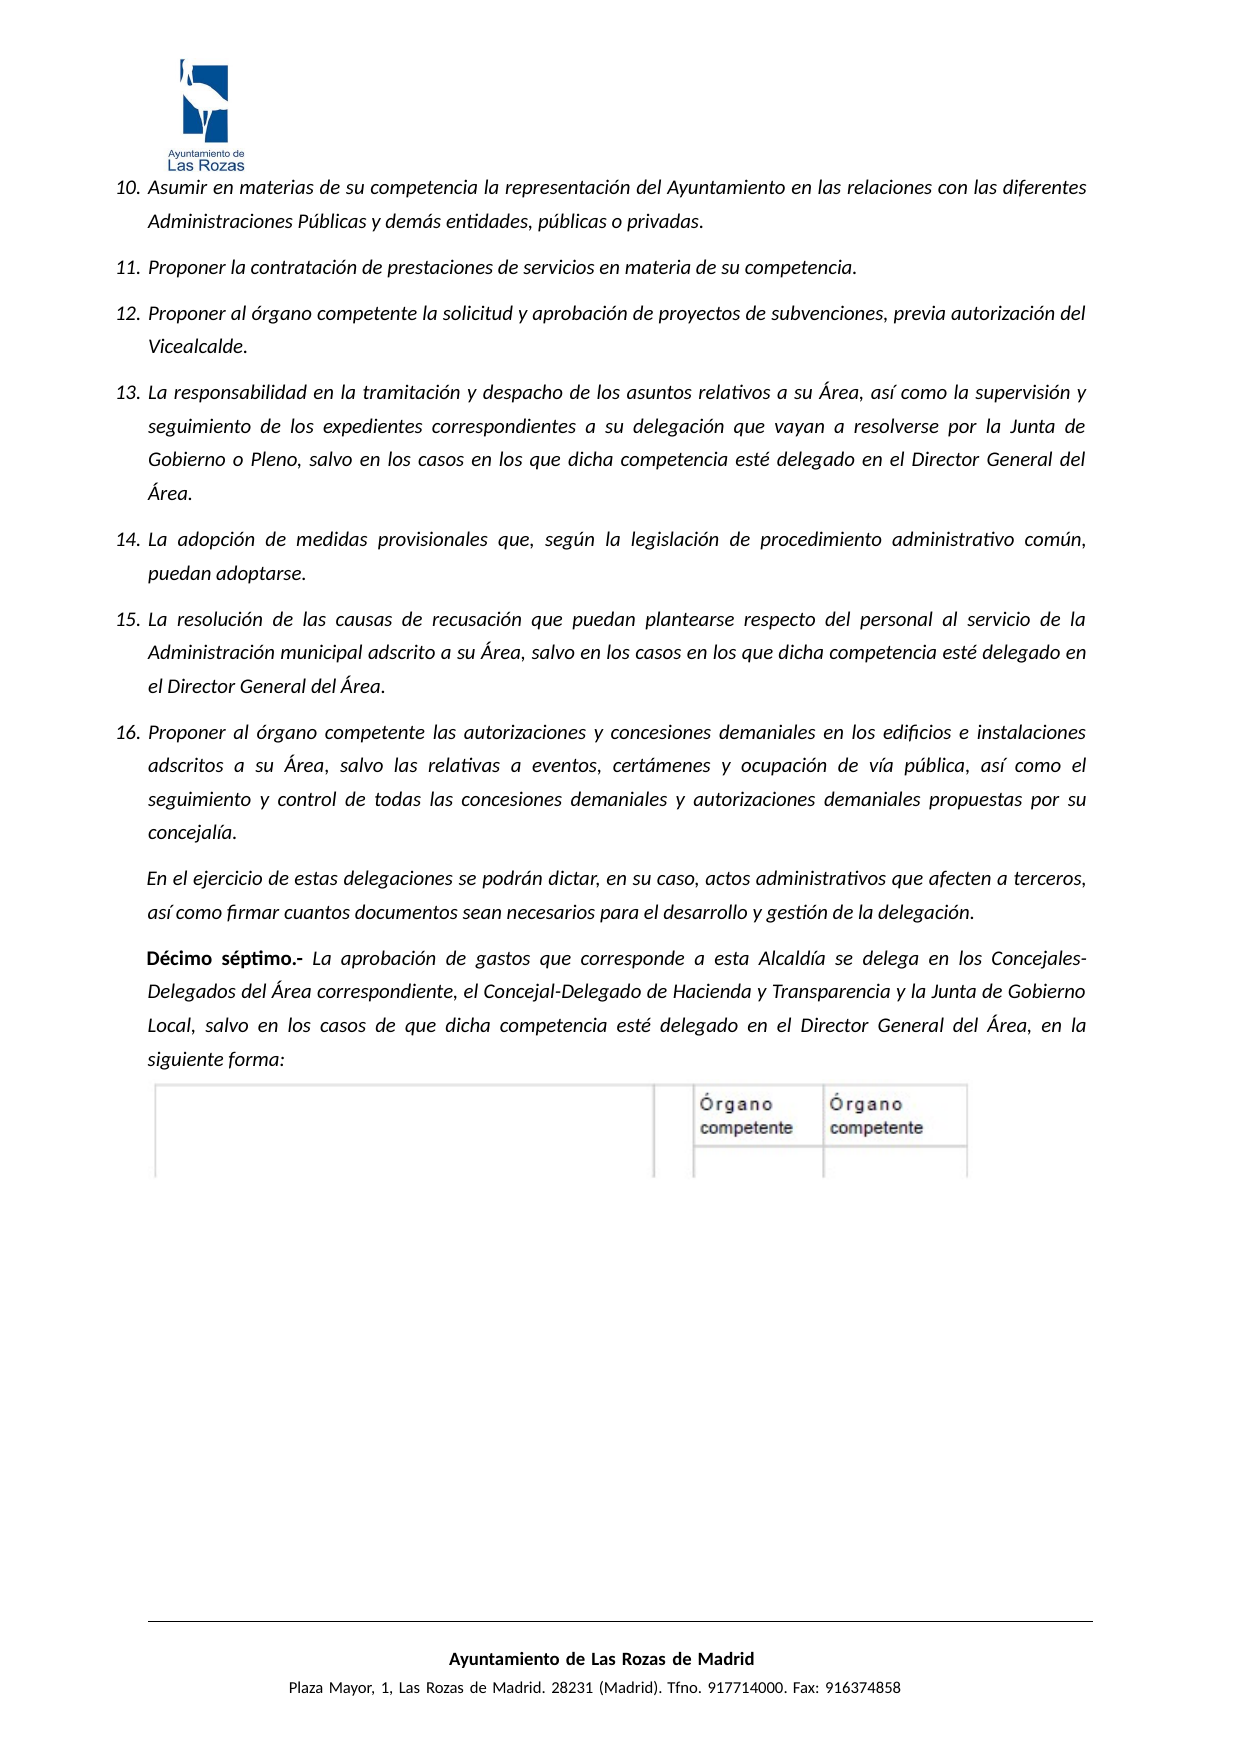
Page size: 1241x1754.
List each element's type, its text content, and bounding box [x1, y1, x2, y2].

text Décimo séptimo.- La aprobación de gastos que corresponde a esta Alcaldía se delega en los Concejales-Delegados del Área correspondiente, el Concejal-Delegado de Hacienda y Transparencia y la Junta de Gobierno Local, salvo en los casos de que dicha competencia esté delegado en el Director General del Área, en la siguiente forma: [146, 945, 1090, 1071]
list La responsabilidad en la tramitación y despacho de los asuntos relativos a su Área, así como la supervisión y seguimiento de los expedientes correspondientes a su delegación que vayan a resolverse por la Junta de Gobierno o Pleno, salvo en los casos en los que dicha competencia esté delegado en el Director General del Área. [115, 379, 1090, 506]
list La adopción de medidas provisionales que, según la legislación de procedimiento administrativo común, puedan adoptarse. [115, 526, 1090, 585]
list La resolución de las causas de recusación que puedan plantearse respecto del personal al servicio de la Administración municipal adscrito a su Área, salvo en los casos en los que dicha competencia esté delegado en el Director General del Área. [115, 606, 1090, 698]
list Proponer al órgano competente la solicitud y aprobación de proyectos de subvenciones, previa autorización del Vicealcalde. [115, 300, 1090, 359]
text En el ejercicio de estas delegaciones se podrán dictar, en su caso, actos administrativos que afecten a terceros, así como firmar cuantos documentos sean necesarios para el desarrollo y gestión de la delegación. [146, 866, 1090, 924]
list Proponer al órgano competente las autorizaciones y concesiones demaniales en los edificios e instalaciones adscritos a su Área, salvo las relativas a eventos, certámenes y ocupación de vía pública, así como el seguimiento y control de todas las concesiones demaniales y autorizaciones demaniales propuestas por su concejalía. [115, 719, 1090, 845]
list Asumir en materias de su competencia la representación del Ayuntamiento en las relaciones con las diferentes Administraciones Públicas y demás entidades, públicas o privadas. [115, 174, 1090, 233]
list Proponer la contratación de prestaciones de servicios en materia de su competencia. [115, 254, 1090, 279]
